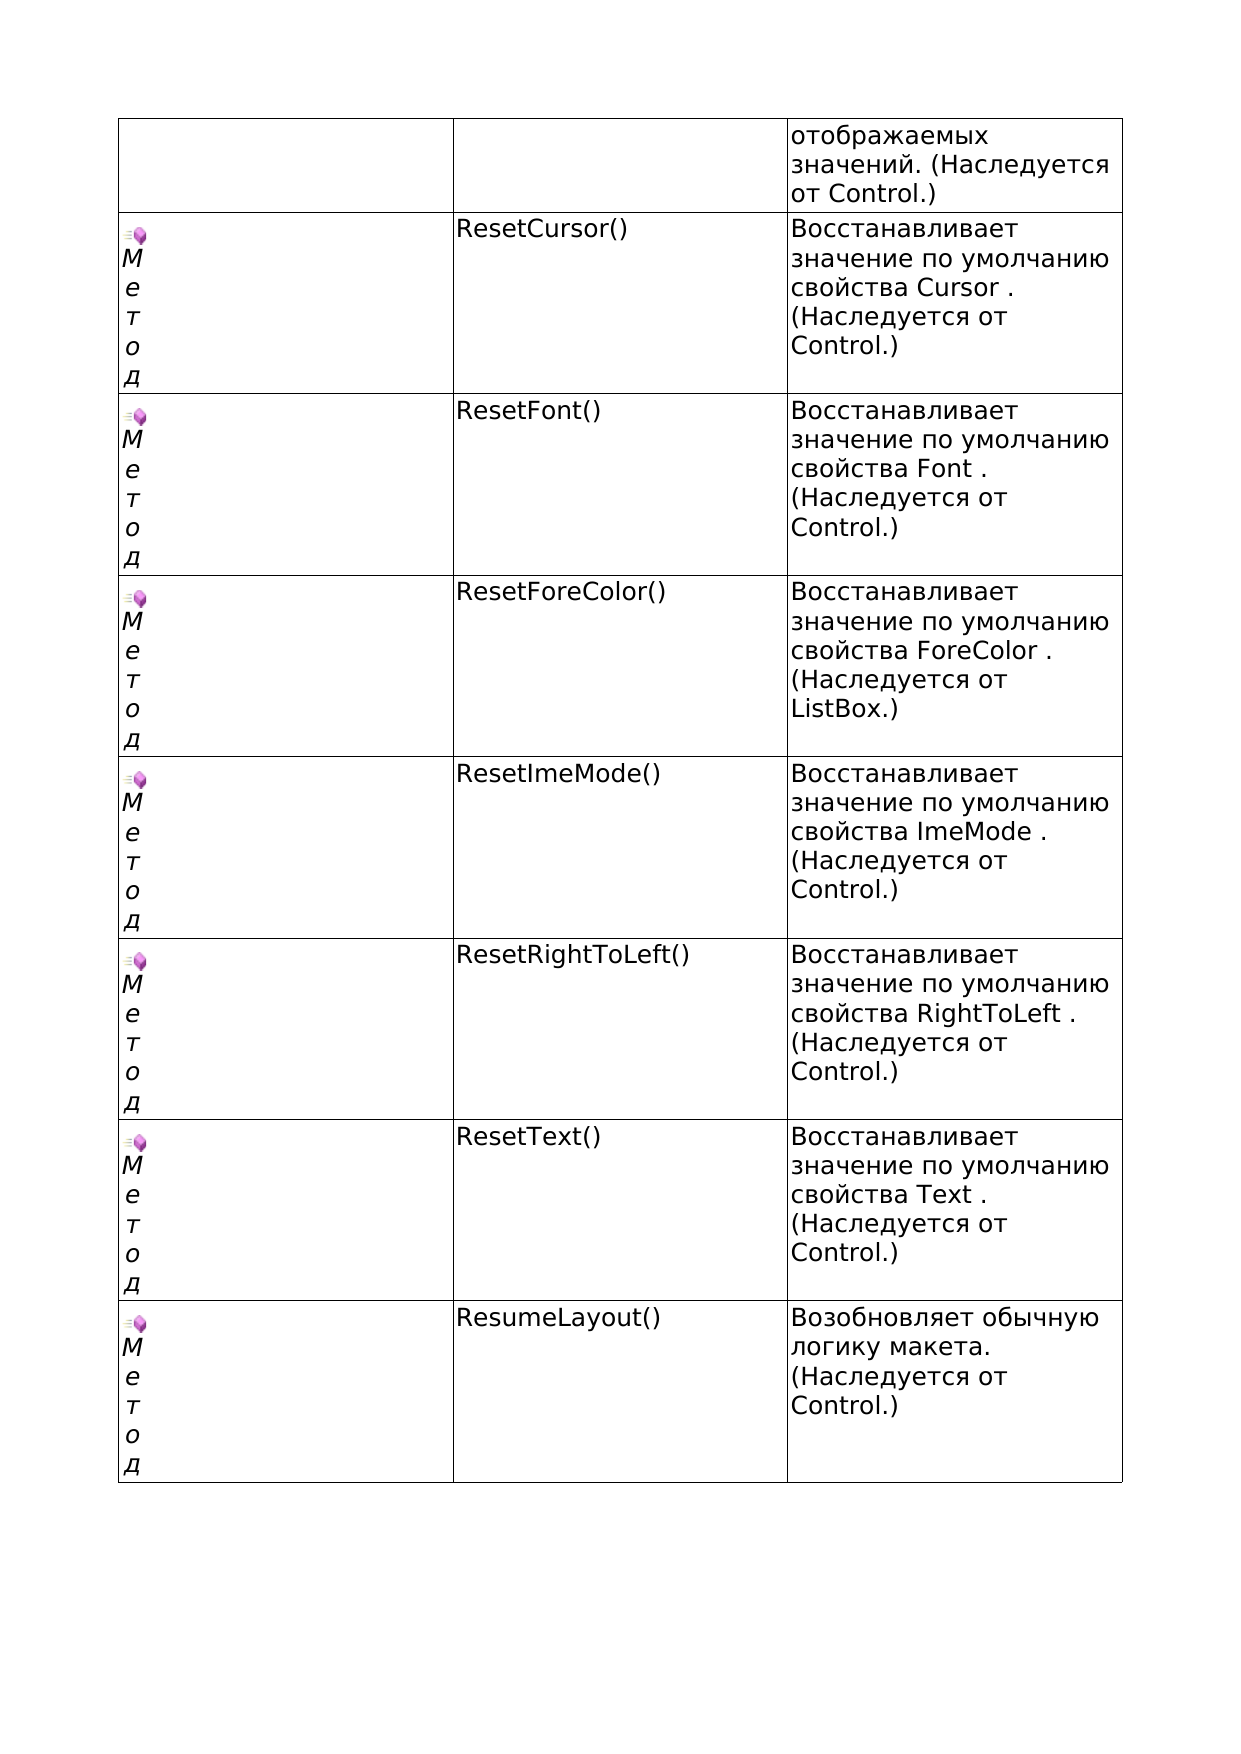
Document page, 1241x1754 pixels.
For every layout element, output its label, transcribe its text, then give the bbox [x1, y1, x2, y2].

table_cell [119, 757, 453, 937]
picture [121, 771, 147, 789]
table_cell ResetCursor() [454, 213, 787, 393]
picture [121, 227, 147, 245]
table_cell Восстанавливает значение по умолчанию свойства ForeColor . (Наследуется от ListBox.) [788, 576, 1122, 756]
table_cell ResetRightToLeft() [454, 939, 787, 1119]
table_cell Восстанавливает значение по умолчанию свойства RightToLeft . (Наследуется от Control.) [788, 939, 1122, 1119]
table_cell [119, 576, 453, 756]
table_cell ResetFont() [454, 394, 787, 574]
table_cell Восстанавливает значение по умолчанию свойства Cursor . (Наследуется от Control.) [788, 213, 1122, 393]
table_cell Возобновляет обычную логику макета. (Наследуется от Control.) [788, 1301, 1122, 1482]
table_cell [119, 939, 453, 1119]
table_cell отображаемых значений. (Наследуется от Control.) [788, 119, 1122, 212]
table_cell [119, 1120, 453, 1300]
table_cell [119, 1301, 453, 1482]
picture [121, 408, 147, 426]
picture [121, 1315, 147, 1333]
picture [121, 1134, 147, 1152]
table_cell Восстанавливает значение по умолчанию свойства Text . (Наследуется от Control.) [788, 1120, 1122, 1300]
table_cell [119, 394, 453, 574]
table_cell [119, 213, 453, 393]
table_cell Восстанавливает значение по умолчанию свойства ImeMode . (Наследуется от Control.) [788, 757, 1122, 937]
picture [121, 590, 147, 608]
table_cell ResumeLayout() [454, 1301, 787, 1482]
table_cell Восстанавливает значение по умолчанию свойства Font . (Наследуется от Control.) [788, 394, 1122, 574]
picture [121, 952, 147, 971]
table_cell ResetForeColor() [454, 576, 787, 756]
table_cell ResetImeMode() [454, 757, 787, 937]
table_cell ResetText() [454, 1120, 787, 1300]
table_cell [119, 119, 453, 212]
table_cell [454, 119, 787, 212]
